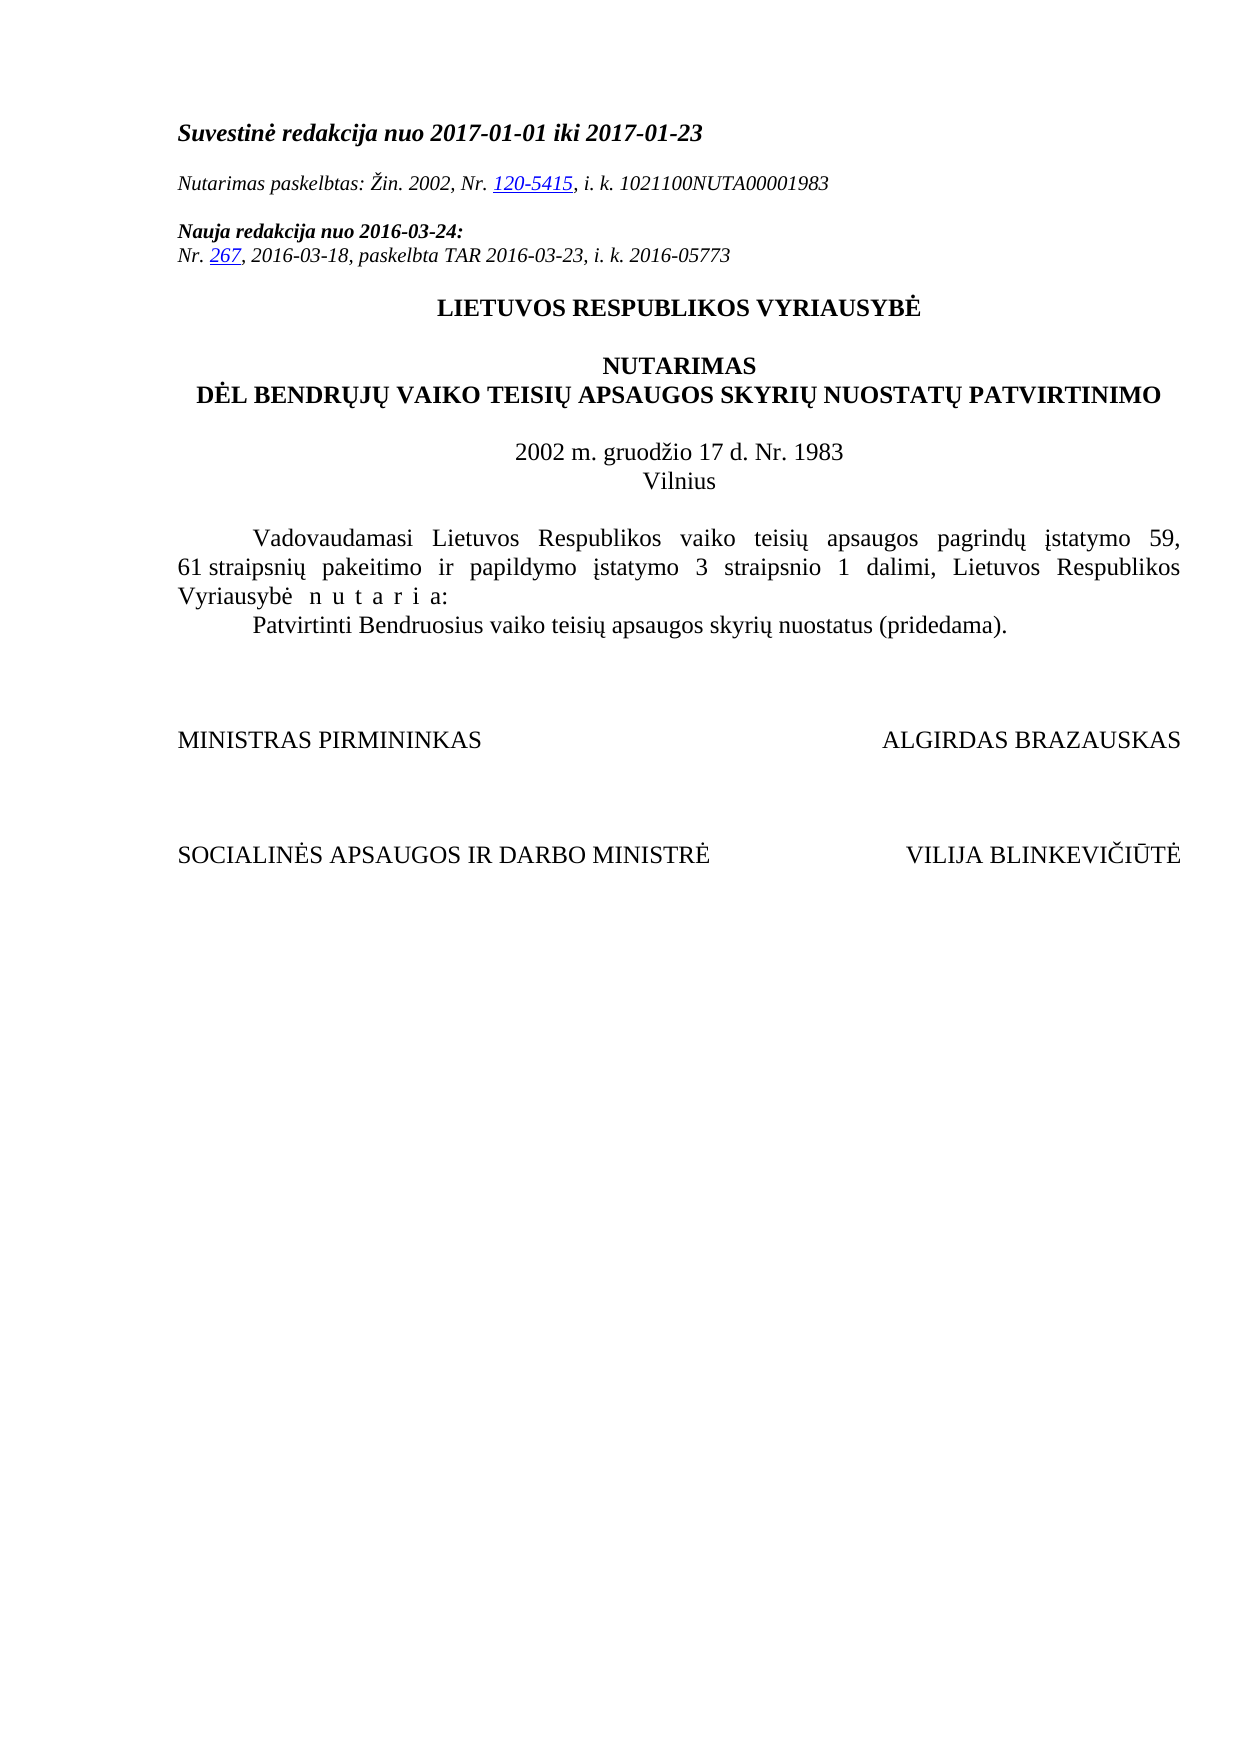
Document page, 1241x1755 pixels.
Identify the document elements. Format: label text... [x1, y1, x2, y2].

text DĖL bendrųjų vaiko teisių apsaugos skyrių nuostatų patvirtinimo [177, 380, 1181, 408]
text Nutarimas paskelbtas: Žin. 2002, Nr. 120-5415, i. k. 1021100NUTA00001983 [177, 171, 1181, 195]
text Vilnius [177, 466, 1181, 495]
text LIETUVOS RESPUBLIKOS VYRIAUSYBĖ [177, 293, 1181, 322]
text Nauja redakcija nuo 2016-03-24: [177, 219, 1181, 243]
text NUTARIMAS [177, 351, 1181, 380]
text Nr. 267, 2016-03-18, paskelbta TAR 2016-03-23, i. k. 2016-05773 [177, 243, 1181, 267]
text 2002 m. gruodžio 17 d. Nr. 1983 [177, 437, 1181, 466]
text Vadovaudamasi Lietuvos Respublikos vaiko teisių apsaugos pagrindų įstatymo 59, 61 straipsnių pakeitimo ir papildymo įstatymo 3 straipsnio 1 dalimi, Lietuvos Respublikos Vyriausybė nutaria: [177, 523, 1181, 610]
text Suvestinė redakcija nuo 2017-01-01 iki 2017-01-23 [177, 118, 1181, 147]
text Patvirtinti Bendruosius vaiko teisių apsaugos skyrių nuostatus (pridedama). [177, 610, 1181, 638]
text SOCIALINĖS APSAUGOS IR DARBO MINISTRĖ VILIJA BLINKEVIČIŪTĖ [177, 840, 1181, 868]
text MINISTRAS PIRMININKAS ALGIRDAS BRAZAUSKAS [177, 725, 1181, 753]
